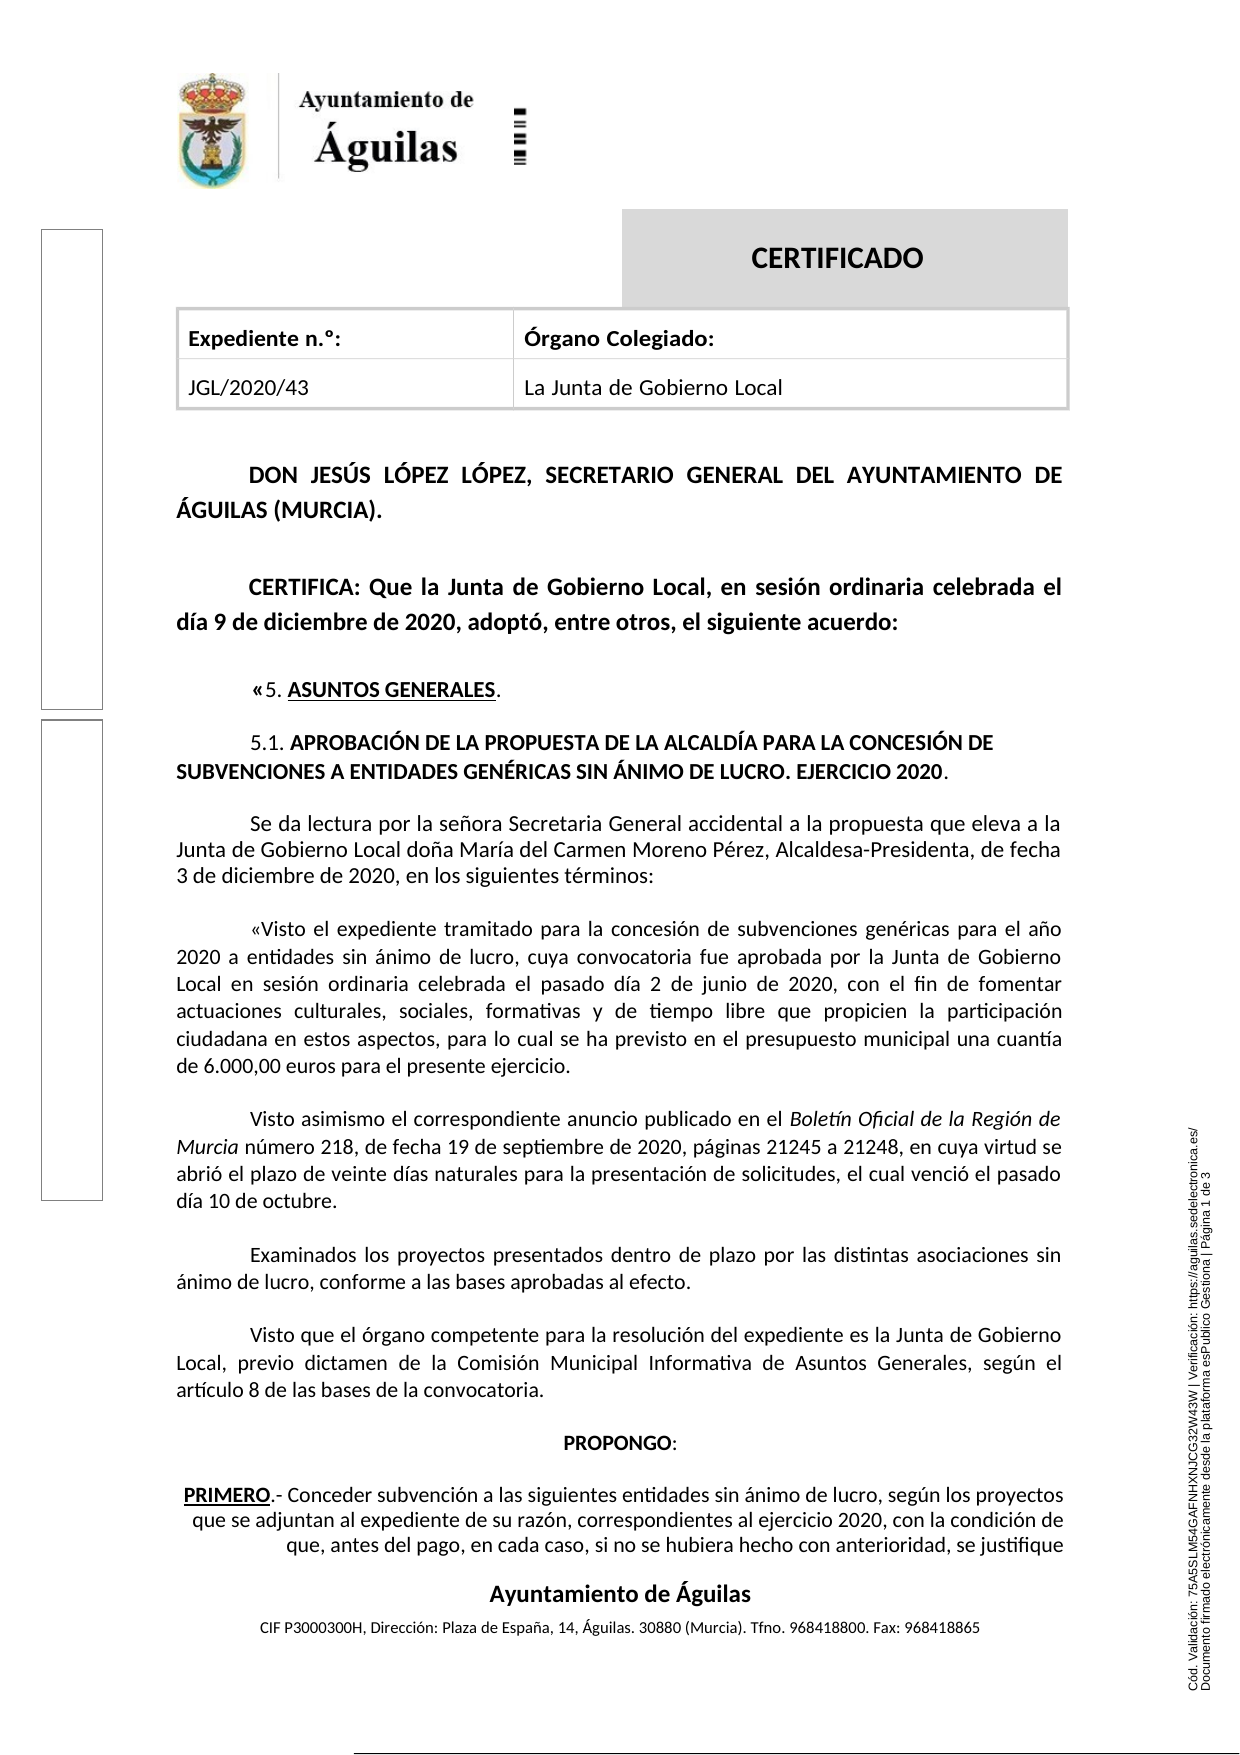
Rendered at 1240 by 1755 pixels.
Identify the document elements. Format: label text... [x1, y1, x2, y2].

text Examinados los proyectos presentados dentro de plazo por las distintas asociaciones sin ánimo de lucro, conforme a las bases aprobadas al efecto. [176, 1241, 1063, 1295]
text 5.1. APROBACIÓN DE LA PROPUESTA DE LA ALCALDÍA PARA LA CONCESIÓN DE SUBVENCIONES A ENTIDADES GENÉRICAS SIN ÁNIMO DE LUCRO. EJERCICIO 2020. [176, 728, 1063, 785]
text CERTIFICA: Que la Junta de Gobierno Local, en sesión ordinaria celebrada el día 9 de diciembre de 2020, adoptó, entre otros, el siguiente acuerdo: [176, 571, 1063, 637]
table_header CERTIFICADO [622, 209, 1068, 306]
text «5. ASUNTOS GENERALES. [251, 674, 1063, 704]
text DON JESÚS LÓPEZ LÓPEZ, SECRETARIO GENERAL DEL AYUNTAMIENTO DE ÁGUILAS (MURCIA). [176, 459, 1063, 525]
text Visto que el órgano competente para la resolución del expediente es la Junta de Gobierno Local, previo dictamen de la Comisión Municipal Informativa de Asuntos Generales, según el artículo 8 de las bases de la convocatoria. [176, 1321, 1063, 1403]
text Visto asimismo el correspondiente anuncio publicado en el Boletín Oficial de la Región de Murcia número 218, de fecha 19 de septiembre de 2020, páginas 21245 a 21248, en cuya virtud se abrió el plazo de veinte días naturales para la presentación de solicitudes, el cual venció el pasado día 10 de octubre. [176, 1106, 1063, 1214]
text PRIMERO.- Conceder subvención a las siguientes entidades sin ánimo de lucro, según los proyectos que se adjuntan al expediente de su razón, correspondientes al ejercicio 2020, con la condición de que, antes del pago, en cada caso, si no se hubiera hecho con anterioridad, se justifique [177, 1482, 1064, 1558]
text PROPONGO: [177, 1429, 1063, 1456]
text Se da lectura por la señora Secretaria General accidental a la propuesta que eleva a la Junta de Gobierno Local doña María del Carmen Moreno Pérez, Alcaldesa-Presidenta, de fecha 3 de diciembre de 2020, en los siguientes términos: [176, 811, 1063, 889]
text «Visto el expediente tramitado para la concesión de subvenciones genéricas para el año 2020 a entidades sin ánimo de lucro, cuya convocatoria fue aprobada por la Junta de Gobierno Local en sesión ordinaria celebrada el pasado día 2 de junio de 2020, con el fin de fomentar actuaciones culturales, sociales, formativas y de tiempo libre que propicien la participación ciudadana en estos aspectos, para lo cual se ha previsto en el presupuesto municipal una cuantía de 6.000,00 euros para el presente ejercicio. [176, 915, 1063, 1079]
